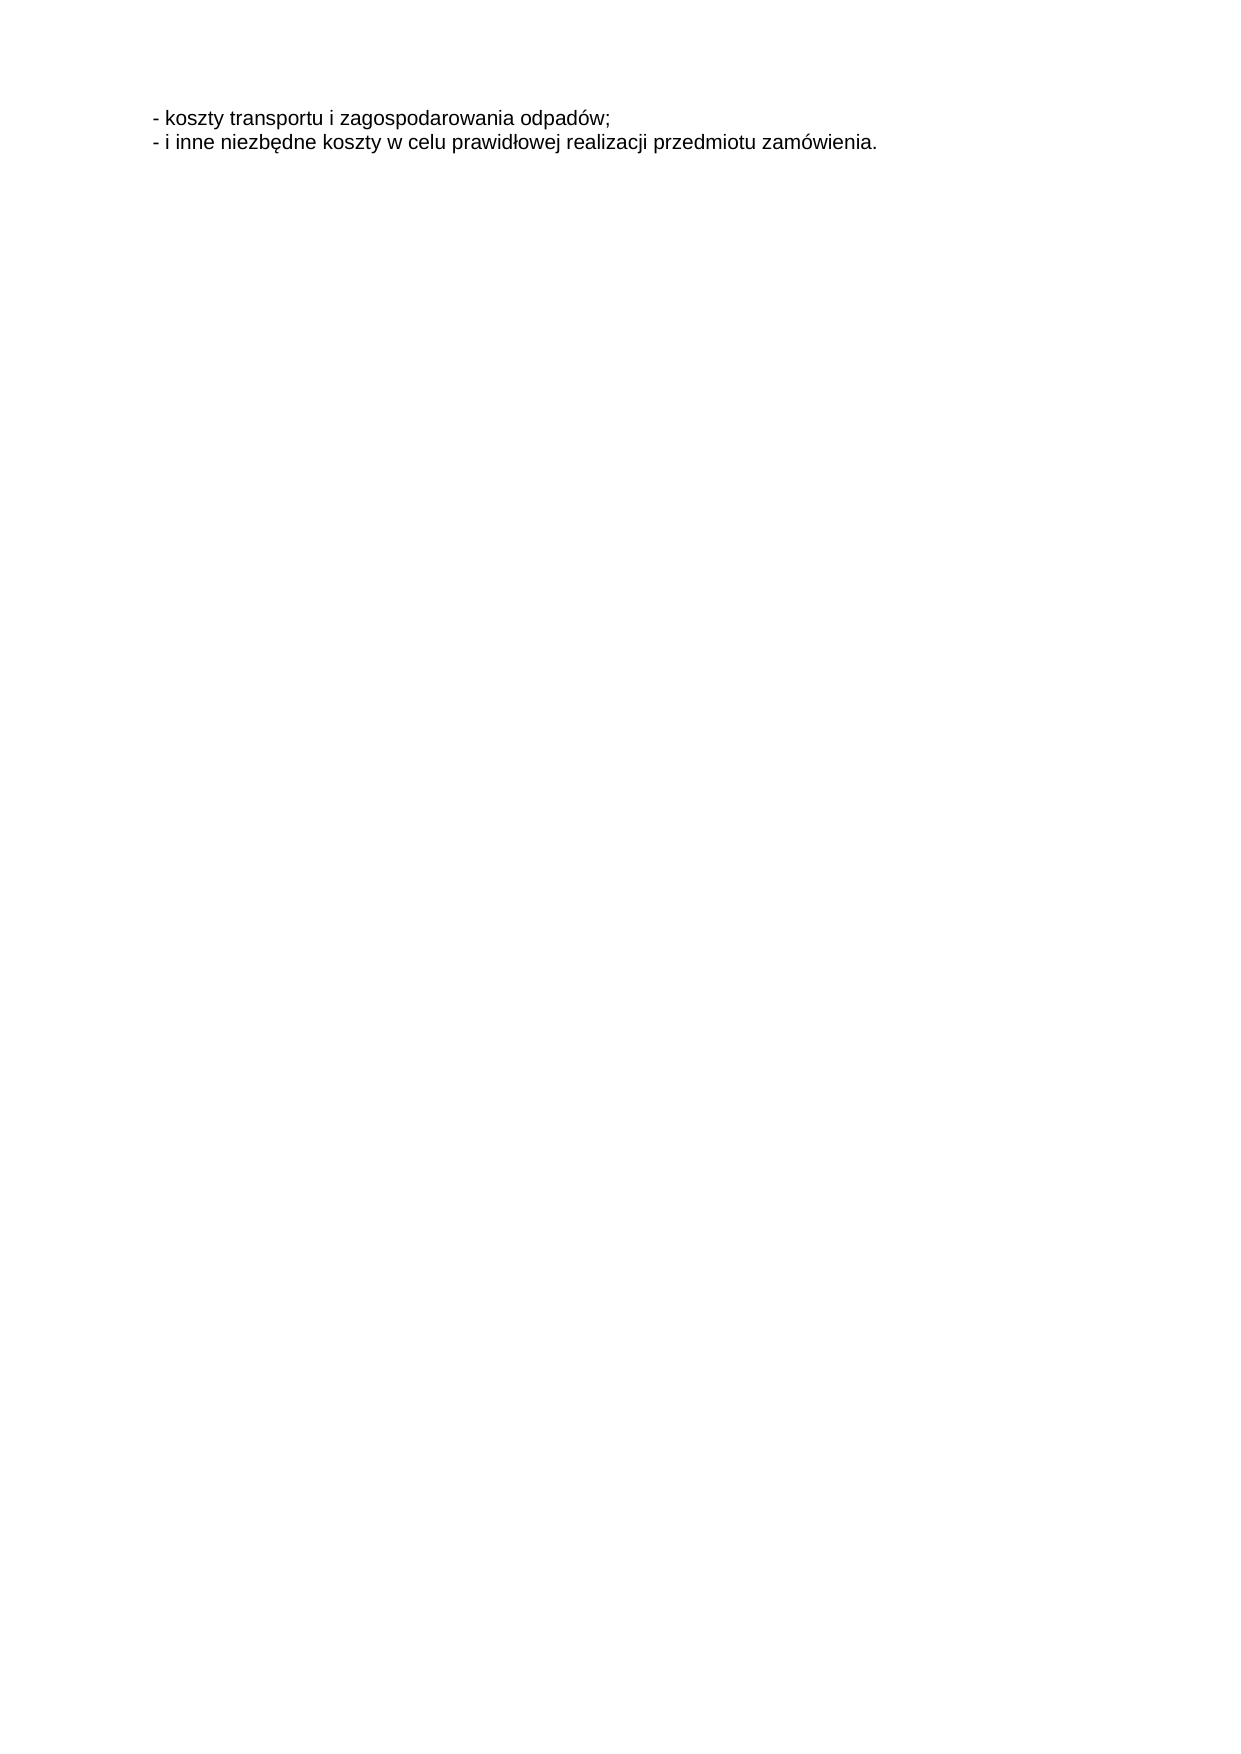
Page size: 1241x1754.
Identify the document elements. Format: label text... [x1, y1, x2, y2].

text - i inne niezbędne koszty w celu prawidłowej realizacji przedmiotu zamówienia. [152, 130, 1122, 154]
text - koszty transportu i zagospodarowania odpadów; [152, 106, 1122, 130]
